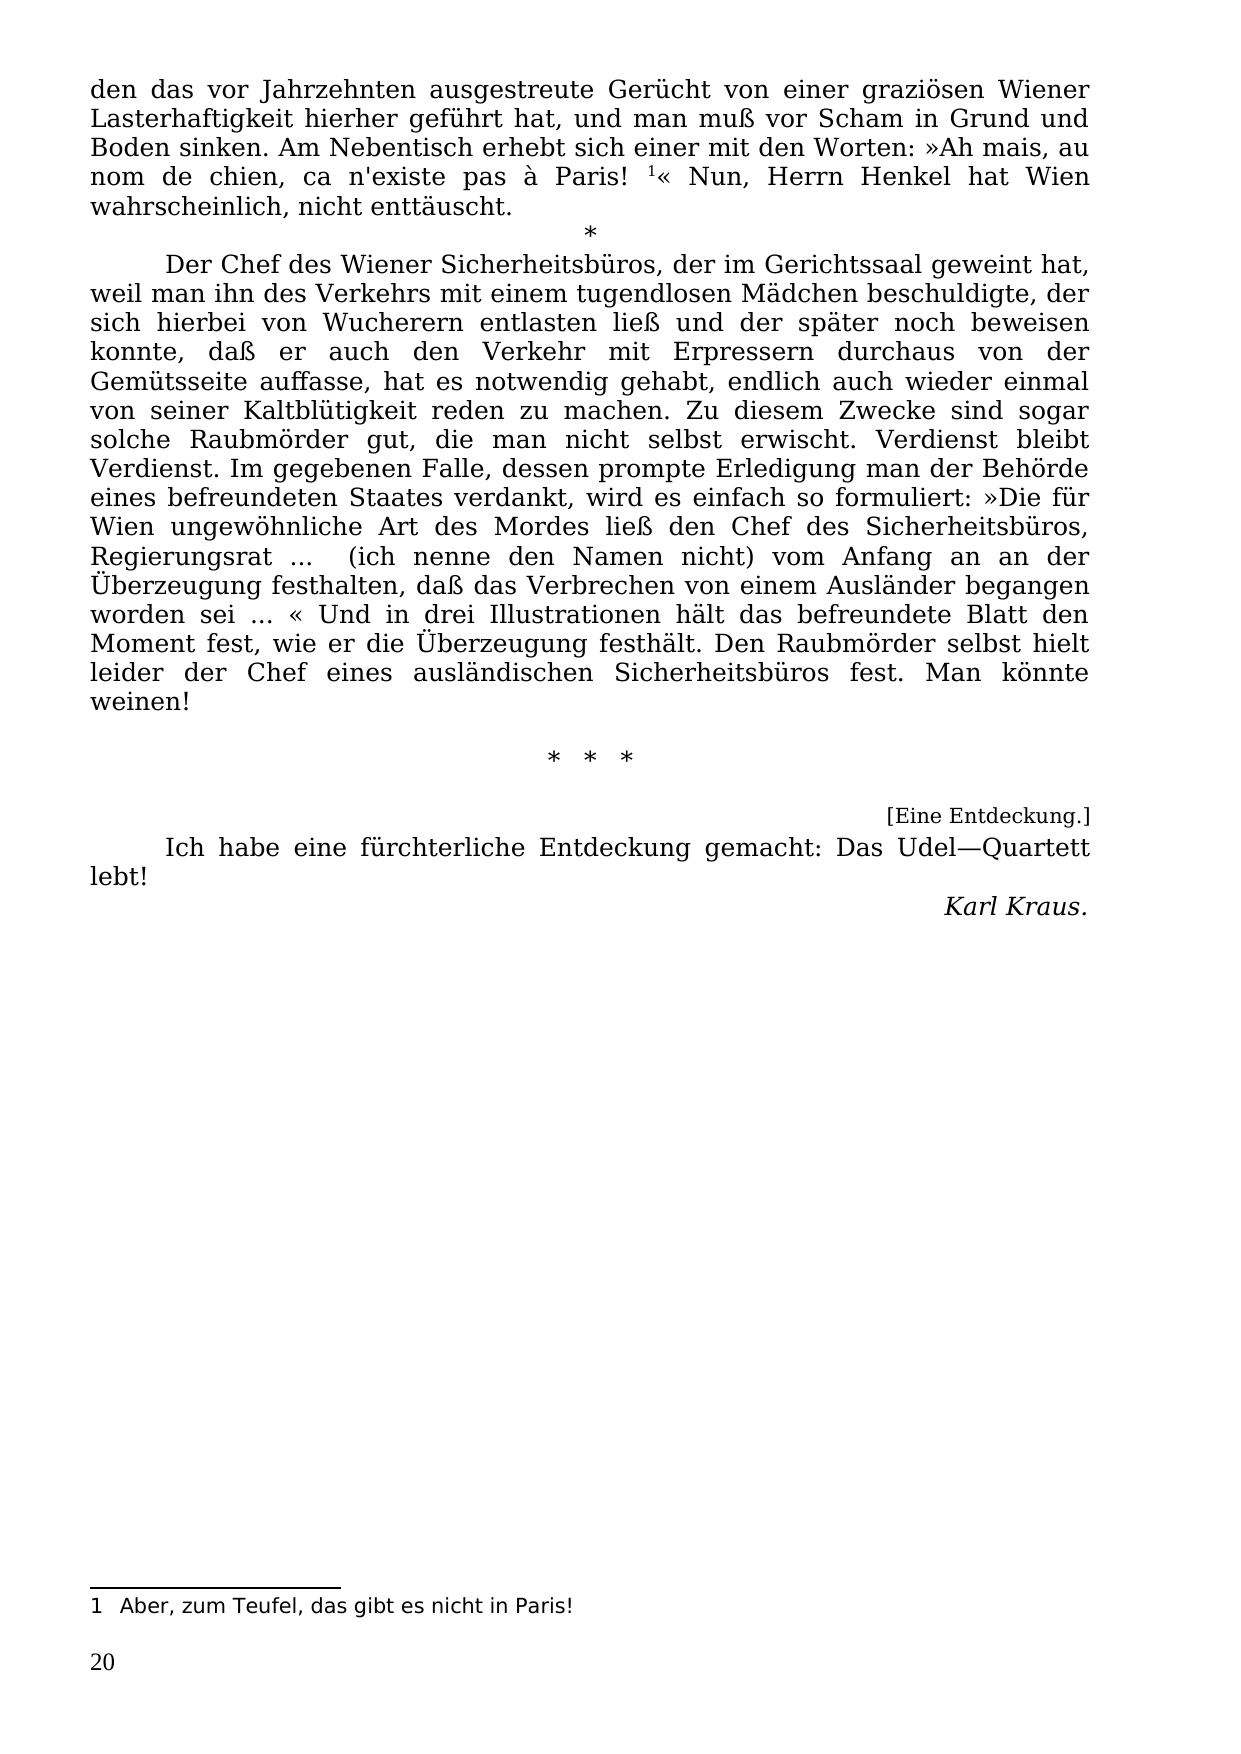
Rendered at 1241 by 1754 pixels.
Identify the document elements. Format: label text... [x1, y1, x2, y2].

text Der Chef des Wiener Sicherheitsbüros, der im Gerichtssaal geweint hat, weil man ihn des Verkehrs mit einem tugendlosen Mädchen beschuldigte, der sich hierbei von Wucherern entlasten ließ und der später noch beweisen konnte, daß er auch den Verkehr mit Erpressern durchaus von der Gemütsseite auffasse, hat es notwendig gehabt, endlich auch wieder einmal von seiner Kaltblütigkeit reden zu machen. Zu diesem Zwecke sind sogar solche Raubmörder gut, die man nicht selbst erwischt. Verdienst bleibt Verdienst. Im gegebenen Falle, dessen prompte Erledigung man der Behörde eines befreundeten Staates verdankt, wird es einfach so formuliert: »Die für Wien ungewöhnliche Art des Mordes ließ den Chef des Sicherheitsbüros, Regierungsrat ... (ich nenne den Namen nicht) vom Anfang an an der Überzeugung festhalten, daß das Verbrechen von einem Ausländer begangen worden sei ... « Und in drei Illustrationen hält das befreundete Blatt den Moment fest, wie er die Überzeugung festhält. Den Raubmörder selbst hielt leider der Chef eines ausländischen Sicherheitsbüros fest. Man könnte weinen! [90, 250, 1091, 717]
text Ich habe eine fürchterliche Entdeckung gemacht: Das Udel—Quartett lebt! [90, 828, 1091, 892]
text * [90, 221, 1091, 250]
text den das vor Jahrzehnten ausgestreute Gerücht von einer graziösen Wiener Lasterhaftigkeit hierher geführt hat, und man muß vor Scham in Grund und Boden sinken. Am Nebentisch erhebt sich einer mit den Worten: »Ah mais, au nom de chien, ca n'existe pas à Paris! « Nun, Herrn Henkel hat Wien wahrscheinlich, nicht enttäuscht. [90, 75, 1091, 221]
text * * * [90, 746, 1091, 775]
text Karl Kraus. [90, 892, 1091, 921]
text Aber, zum Teufel, das gibt es nicht in Paris! [90, 1594, 1091, 1618]
text [Eine Entdeckung.] [90, 804, 1091, 828]
